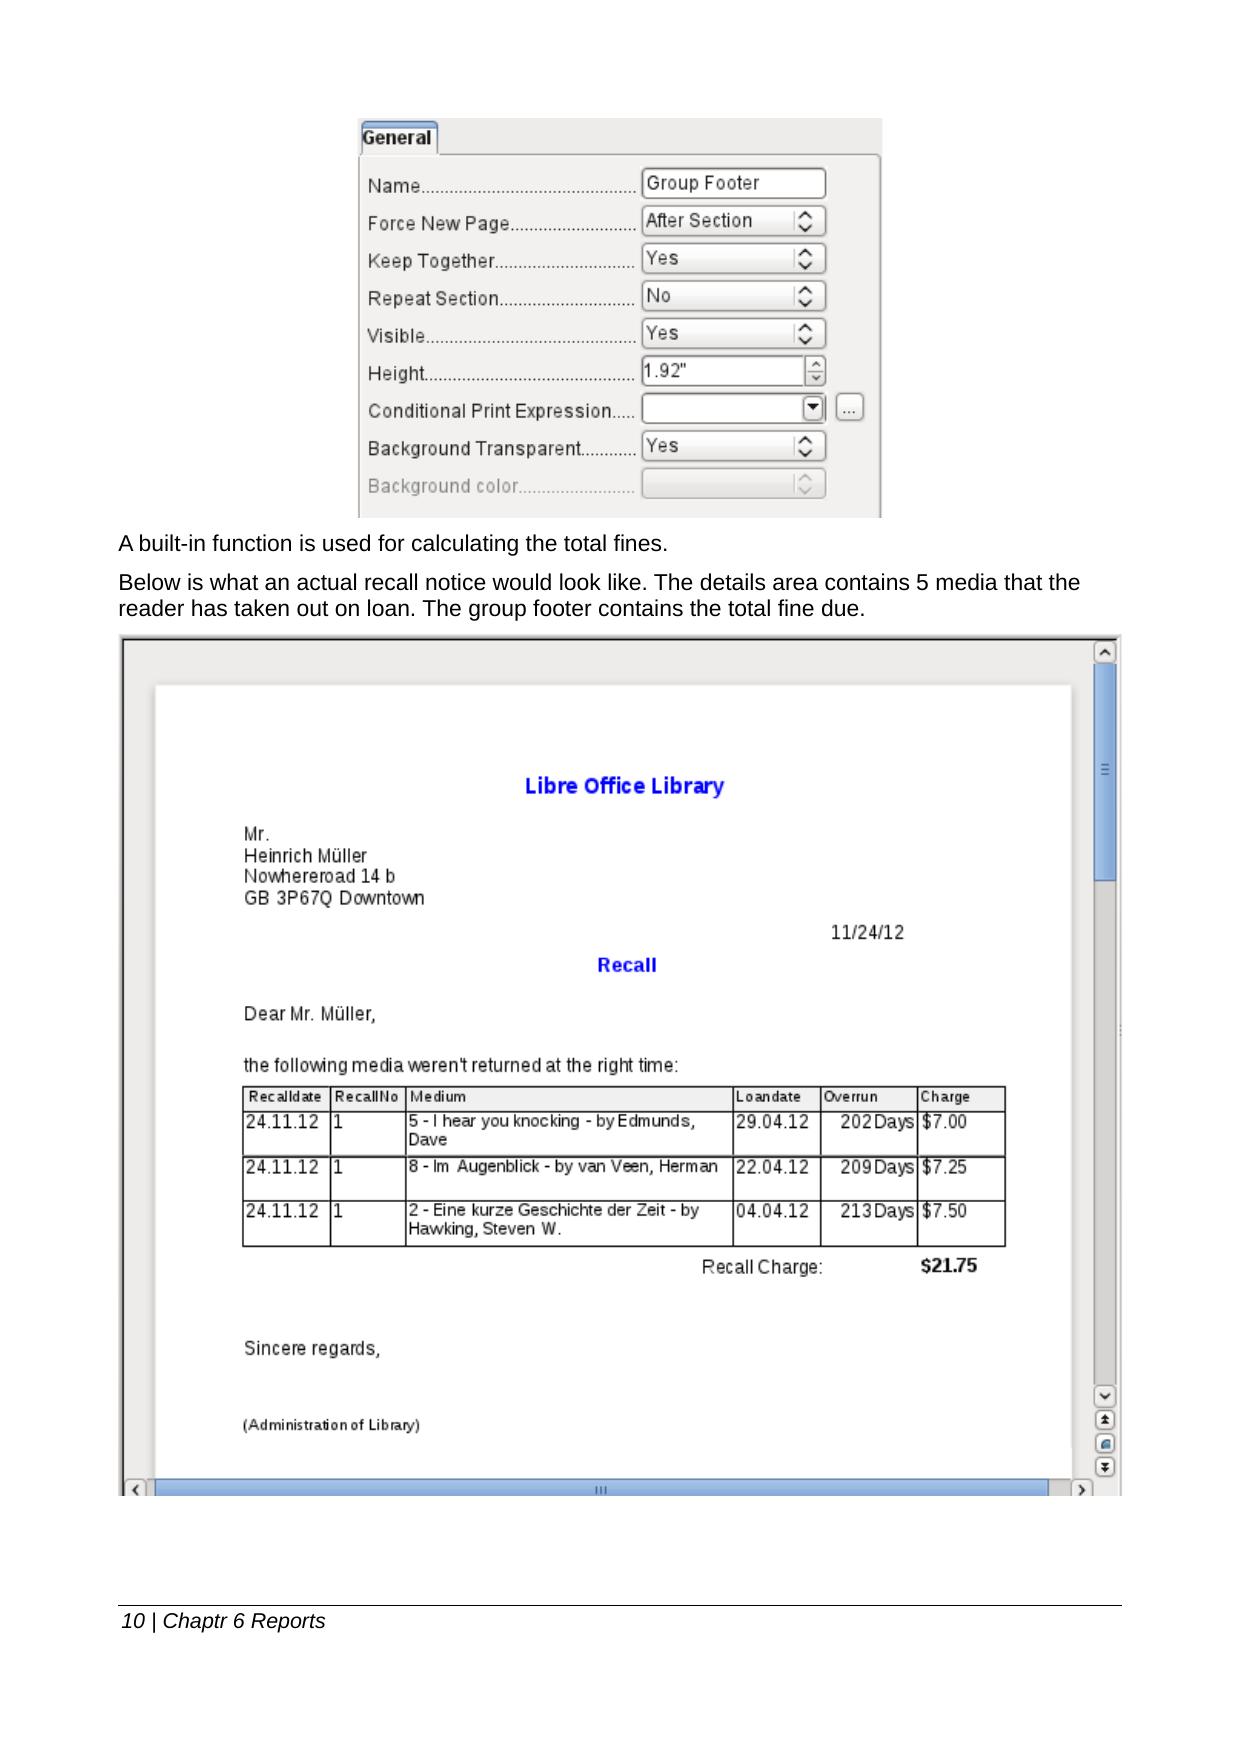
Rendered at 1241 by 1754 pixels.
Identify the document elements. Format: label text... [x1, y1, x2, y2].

picture [118, 634, 1123, 1496]
picture [357, 118, 883, 518]
text A built-in function is used for calculating the total fines. [118, 530, 1122, 556]
text Below is what an actual recall notice would look like. The details area contains 5 media that the reader has taken out on loan. The group footer contains the total fine due. [118, 569, 1122, 622]
